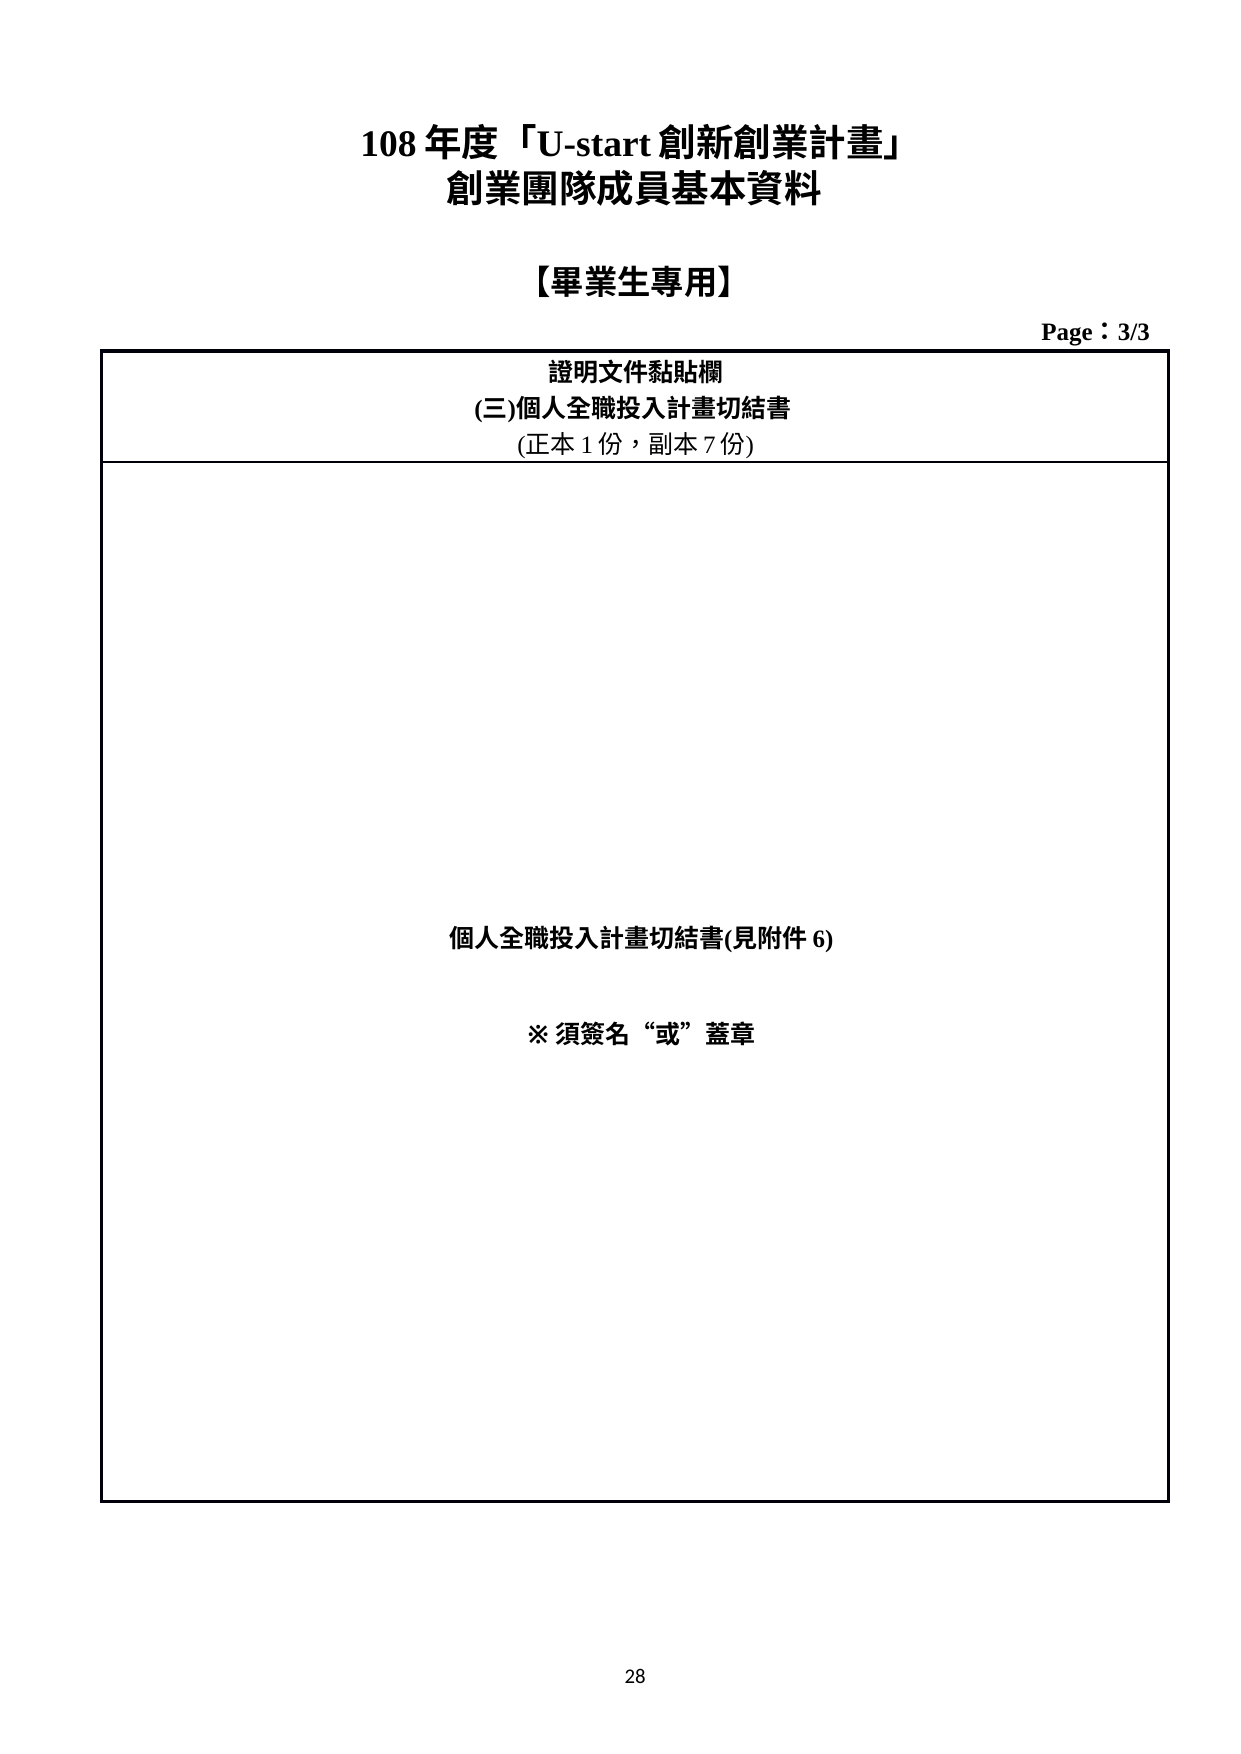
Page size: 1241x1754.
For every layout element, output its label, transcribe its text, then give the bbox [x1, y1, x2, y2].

text 創業團隊成員基本資料 [118, 166, 1149, 212]
text 【畢業生專用】 [118, 258, 1149, 303]
text 108年度「U-start創新創業計畫」 [129, 118, 1152, 166]
text Page：3/3 [118, 303, 1149, 349]
table_cell 個人全職投入計畫切結書(見附件6) ※ 須簽名“或”蓋章 [103, 463, 1167, 1499]
table_header 證明文件黏貼欄 (三)個人全職投入計畫切結書 (正本1份，副本7份) [103, 353, 1167, 461]
